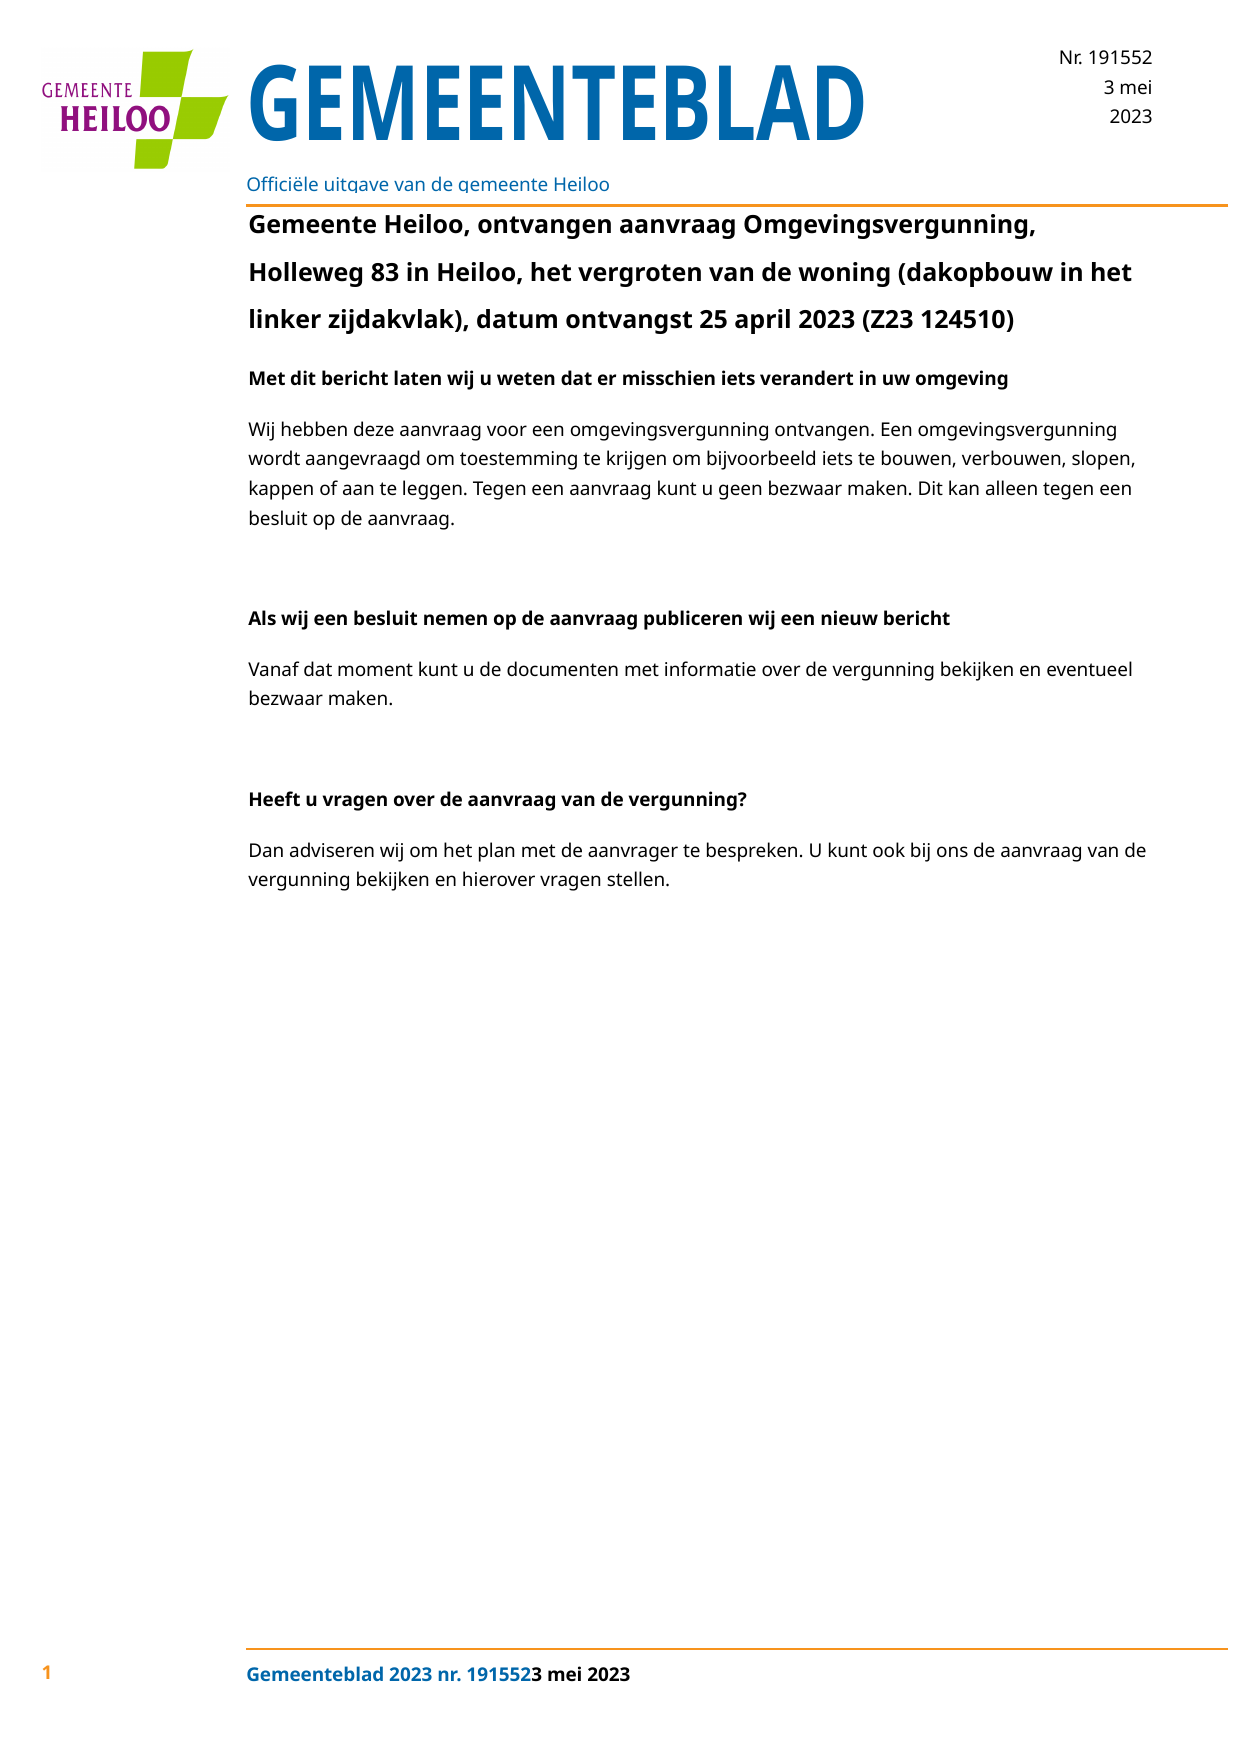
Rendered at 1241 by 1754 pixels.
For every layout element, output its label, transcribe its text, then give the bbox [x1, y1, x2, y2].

picture [41, 47, 231, 172]
text Vanaf dat moment kunt u de documenten met informatie over de vergunning bekijken en eventueel bezwaar maken. [248, 656, 1152, 711]
text Heeft u vragen over de aanvraag van de vergunning? [248, 786, 1152, 812]
text Dan adviseren wij om het plan met de aanvrager te bespreken. U kunt ook bij ons de aanvraag van de vergunning bekijken en hierover vragen stellen. [248, 837, 1152, 892]
text Wij hebben deze aanvraag voor een omgevingsvergunning ontvangen. Een omgevingsvergunning wordt aangevraagd om toestemming te krijgen om bijvoorbeeld iets te bouwen, verbouwen, slopen, kappen of aan te leggen. Tegen een aanvraag kunt u geen bezwaar maken. Dit kan alleen tegen een besluit op de aanvraag. [248, 416, 1152, 530]
text Gemeente Heiloo, ontvangen aanvraag Omgevingsvergunning, Holleweg 83 in Heiloo, het vergroten van de woning (dakopbouw in het linker zijdakvlak), datum ontvangst 25 april 2023 (Z23 124510) [248, 207, 1152, 336]
text Met dit bericht laten wij u weten dat er misschien iets verandert in uw omgeving [248, 366, 1152, 391]
text Als wij een besluit nemen op de aanvraag publiceren wij een nieuw bericht [248, 606, 1152, 631]
